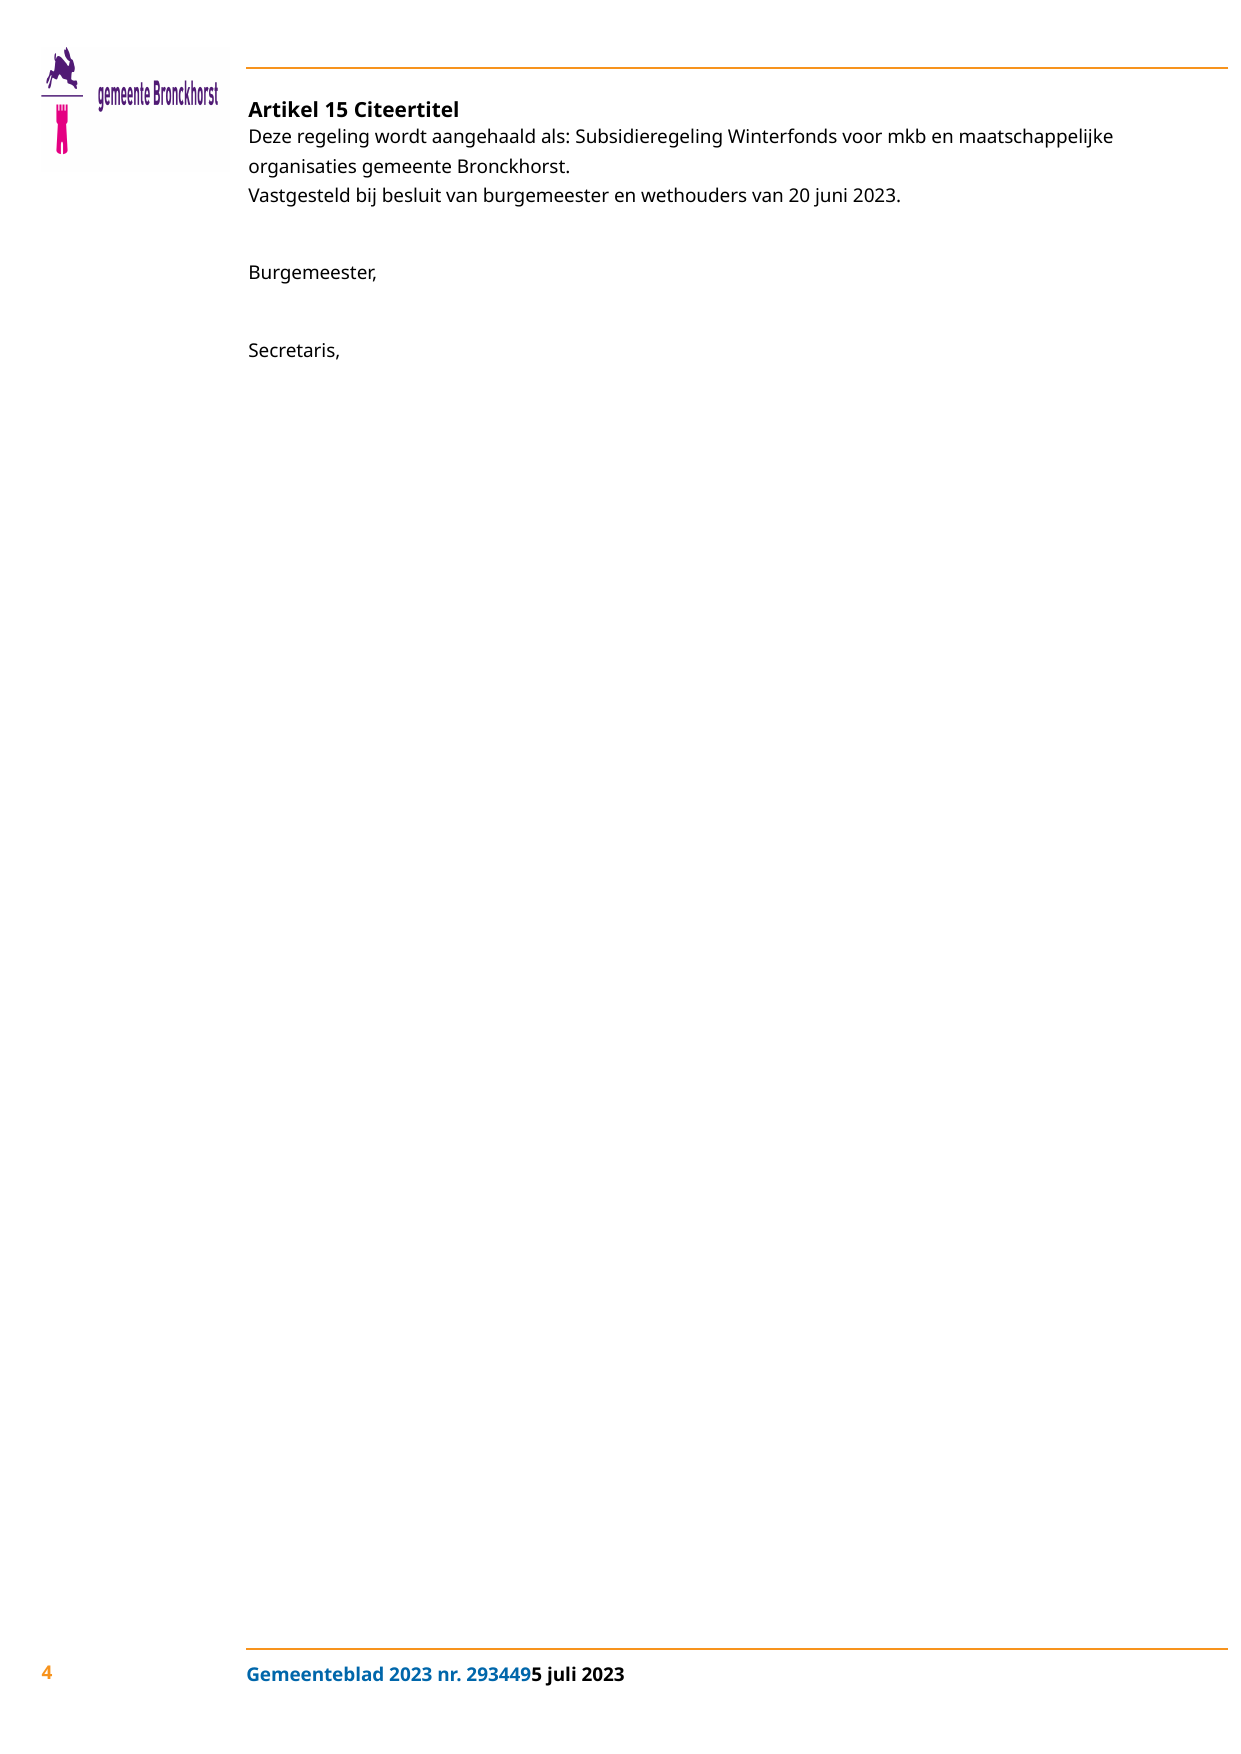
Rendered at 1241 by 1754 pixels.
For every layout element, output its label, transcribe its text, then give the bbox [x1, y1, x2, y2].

text Vastgesteld bij besluit van burgemeester en wethouders van 20 juni 2023. [248, 182, 1152, 208]
text Artikel 15 Citeertitel [248, 95, 1152, 123]
text Deze regeling wordt aangehaald als: Subsidieregeling Winterfonds voor mkb en maatschappelijke organisaties gemeente Bronckhorst. [248, 123, 1152, 178]
text Secretaris, [248, 337, 1152, 362]
picture [41, 47, 231, 172]
text Burgemeester, [248, 259, 1152, 285]
